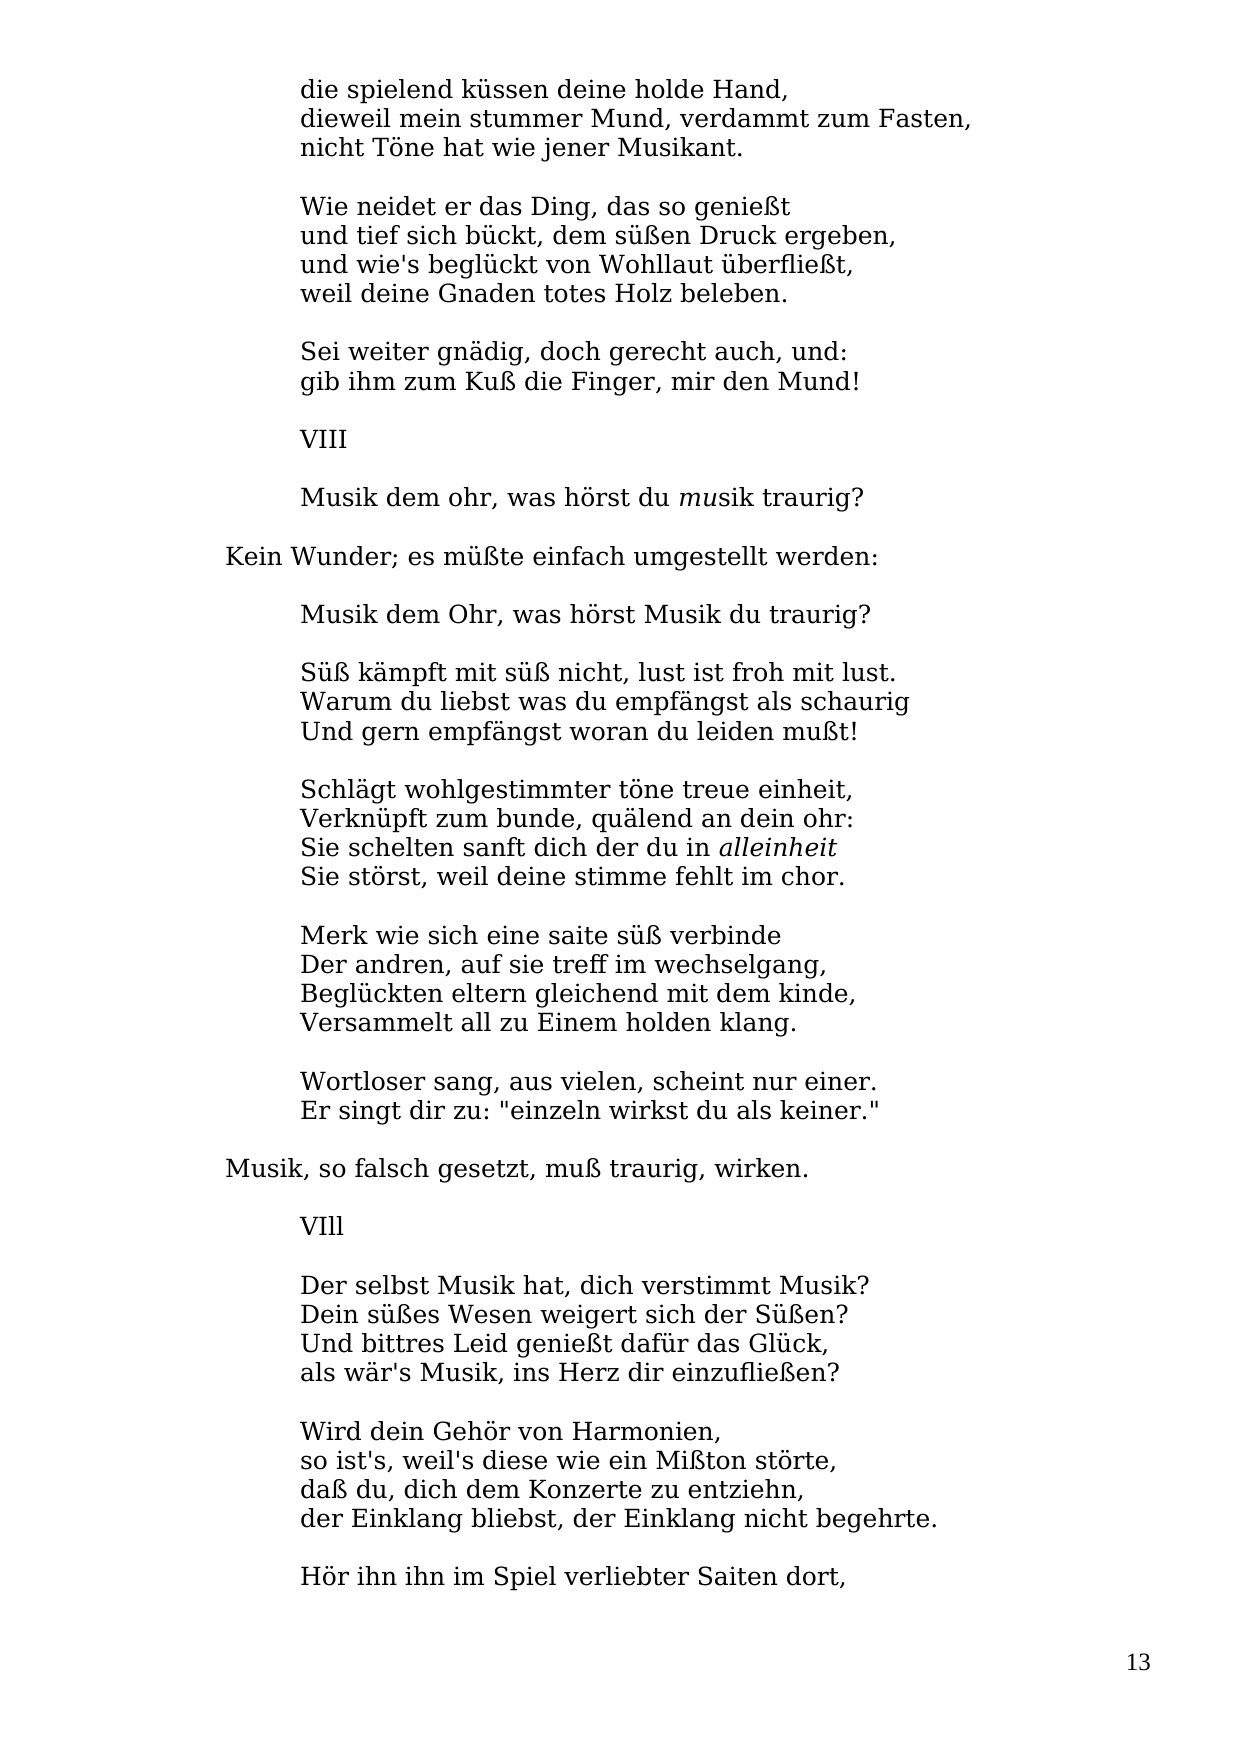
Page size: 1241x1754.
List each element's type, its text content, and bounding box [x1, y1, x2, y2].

text Der selbst Musik hat, dich verstimmt Musik? [300, 1271, 1151, 1300]
text Musik dem ohr, was hörst du musik traurig? [300, 483, 1151, 512]
text Hör ihn ihn im Spiel verliebter Saiten dort, [300, 1562, 1151, 1592]
text Und bittres Leid genießt dafür das Glück, [300, 1329, 1151, 1358]
text Musik dem Ohr, was hörst Musik du traurig? [300, 600, 1151, 629]
text Kein Wunder; es müßte einfach umgestellt werden: [150, 542, 1151, 571]
text Wird dein Gehör von Harmonien, [300, 1417, 1151, 1446]
text die spielend küssen deine holde Hand, [300, 75, 1151, 104]
text als wär's Musik, ins Herz dir einzufließen? [300, 1358, 1151, 1387]
text nicht Töne hat wie jener Musikant. [300, 133, 1151, 162]
text und wie's beglückt von Wohllaut überfließt, [300, 250, 1151, 279]
text der Einklang bliebst, der Einklang nicht begehrte. [300, 1504, 1151, 1533]
text weil deine Gnaden totes Holz beleben. [300, 279, 1151, 308]
text gib ihm zum Kuß die Finger, mir den Mund! [300, 367, 1151, 396]
text Der andren, auf sie treff im wechselgang, [300, 950, 1151, 979]
text Sei weiter gnädig, doch gerecht auch, und: [300, 337, 1151, 367]
text Merk wie sich eine saite süß verbinde [300, 921, 1151, 950]
text Wortloser sang, aus vielen, scheint nur einer. [300, 1067, 1151, 1096]
text Musik, so falsch gesetzt, muß traurig, wirken. [150, 1154, 1151, 1183]
text Verknüpft zum bunde, quälend an dein ohr: [300, 804, 1151, 833]
text Süß kämpft mit süß nicht, lust ist froh mit lust. [300, 658, 1151, 687]
text Schlägt wohlgestimmter töne treue einheit, [300, 775, 1151, 804]
text Er singt dir zu: "einzeln wirkst du als keiner." [300, 1096, 1151, 1125]
text VIII [300, 425, 1151, 454]
text Sie schelten sanft dich der du in alleinheit [300, 833, 1151, 862]
text Sie störst, weil deine stimme fehlt im chor. [300, 862, 1151, 892]
text dieweil mein stummer Mund, verdammt zum Fasten, [300, 104, 1151, 133]
text VIll [300, 1212, 1151, 1242]
text Dein süßes Wesen weigert sich der Süßen? [300, 1300, 1151, 1329]
text Wie neidet er das Ding, das so genießt [300, 192, 1151, 221]
text und tief sich bückt, dem süßen Druck ergeben, [300, 221, 1151, 250]
text Warum du liebst was du empfängst als schaurig [300, 687, 1151, 717]
text daß du, dich dem Konzerte zu entziehn, [300, 1475, 1151, 1504]
text Beglückten eltern gleichend mit dem kinde, [300, 979, 1151, 1008]
text Und gern empfängst woran du leiden mußt! [300, 717, 1151, 746]
text so ist's, weil's diese wie ein Mißton störte, [300, 1446, 1151, 1475]
text Versammelt all zu Einem holden klang. [300, 1008, 1151, 1037]
